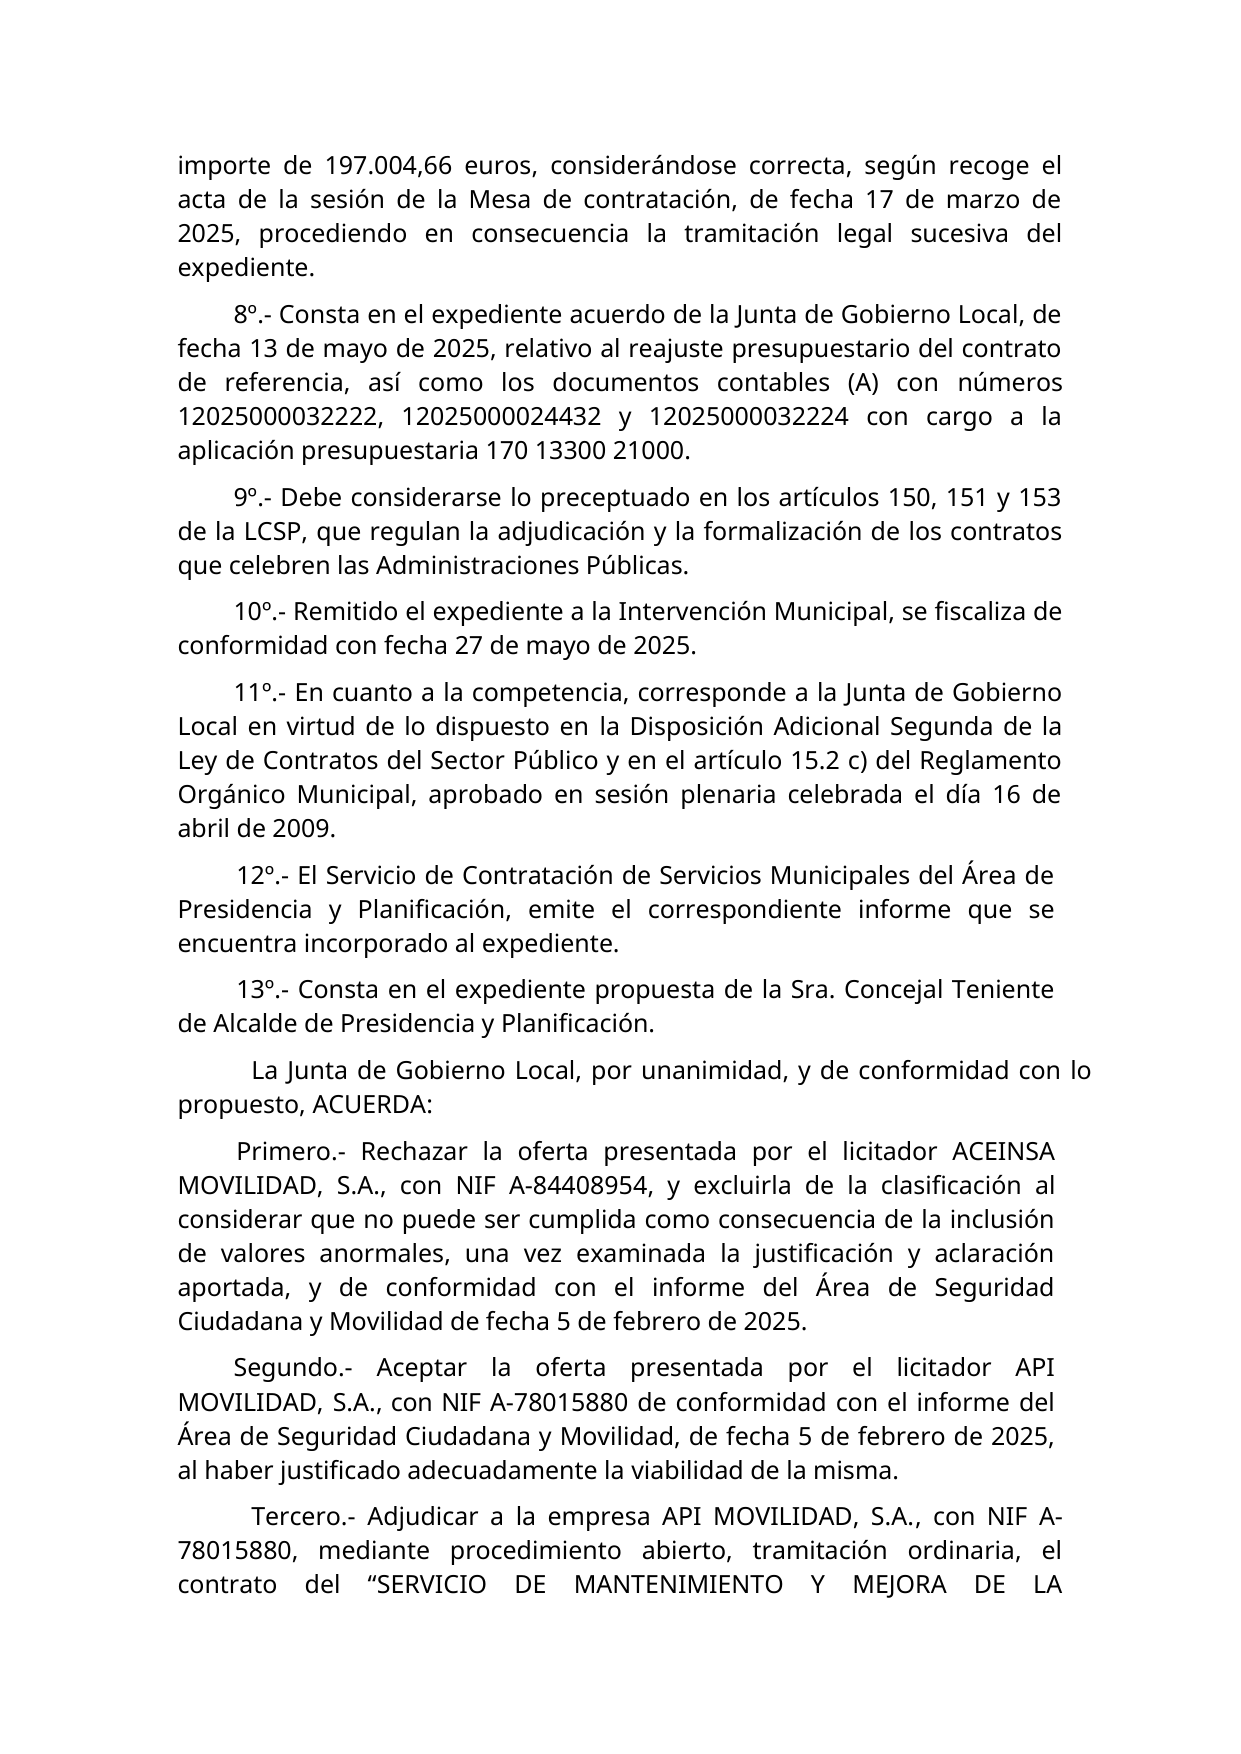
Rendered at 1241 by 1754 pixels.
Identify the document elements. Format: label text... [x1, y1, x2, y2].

text La Junta de Gobierno Local, por unanimidad, y de conformidad con lo propuesto, ACUERDA: [177, 1053, 1093, 1121]
text Primero.- Rechazar la oferta presentada por el licitador ACEINSA MOVILIDAD, S.A., con NIF A-84408954, y excluirla de la clasificación al considerar que no puede ser cumplida como consecuencia de la inclusión de valores anormales, una vez examinada la justificación y aclaración aportada, y de conformidad con el informe del Área de Seguridad Ciudadana y Movilidad de fecha 5 de febrero de 2025. [177, 1133, 1056, 1338]
text 12º.- El Servicio de Contratación de Servicios Municipales del Área de Presidencia y Planificación, emite el correspondiente informe que se encuentra incorporado al expediente. [177, 857, 1056, 959]
text 10º.- Remitido el expediente a la Intervención Municipal, se fiscaliza de conformidad con fecha 27 de mayo de 2025. [177, 594, 1063, 662]
text 11º.- En cuanto a la competencia, corresponde a la Junta de Gobierno Local en virtud de lo dispuesto en la Disposición Adicional Segunda de la Ley de Contratos del Sector Público y en el artículo 15.2 c) del Reglamento Orgánico Municipal, aprobado en sesión plenaria celebrada el día 16 de abril de 2009. [177, 674, 1063, 845]
text Tercero.- Adjudicar a la empresa API MOVILIDAD, S.A., con NIF A-78015880, mediante procedimiento abierto, tramitación ordinaria, el contrato del “SERVICIO DE MANTENIMIENTO Y MEJORA DE LA [177, 1499, 1063, 1601]
text 8º.- Consta en el expediente acuerdo de la Junta de Gobierno Local, de fecha 13 de mayo de 2025, relativo al reajuste presupuestario del contrato de referencia, así como los documentos contables (A) con números 12025000032222, 12025000024432 y 12025000032224 con cargo a la aplicación presupuestaria 170 13300 21000. [177, 296, 1063, 467]
text 9º.- Debe considerarse lo preceptuado en los artículos 150, 151 y 153 de la LCSP, que regulan la adjudicación y la formalización de los contratos que celebren las Administraciones Públicas. [177, 479, 1063, 581]
text Segundo.- Aceptar la oferta presentada por el licitador API MOVILIDAD, S.A., con NIF A-78015880 de conformidad con el informe del Área de Seguridad Ciudadana y Movilidad, de fecha 5 de febrero de 2025, al haber justificado adecuadamente la viabilidad de la misma. [177, 1350, 1056, 1486]
text 13º.- Consta en el expediente propuesta de la Sra. Concejal Teniente de Alcalde de Presidencia y Planificación. [177, 972, 1056, 1040]
text importe de 197.004,66 euros, considerándose correcta, según recoge el acta de la sesión de la Mesa de contratación, de fecha 17 de marzo de 2025, procediendo en consecuencia la tramitación legal sucesiva del expediente. [177, 148, 1063, 284]
